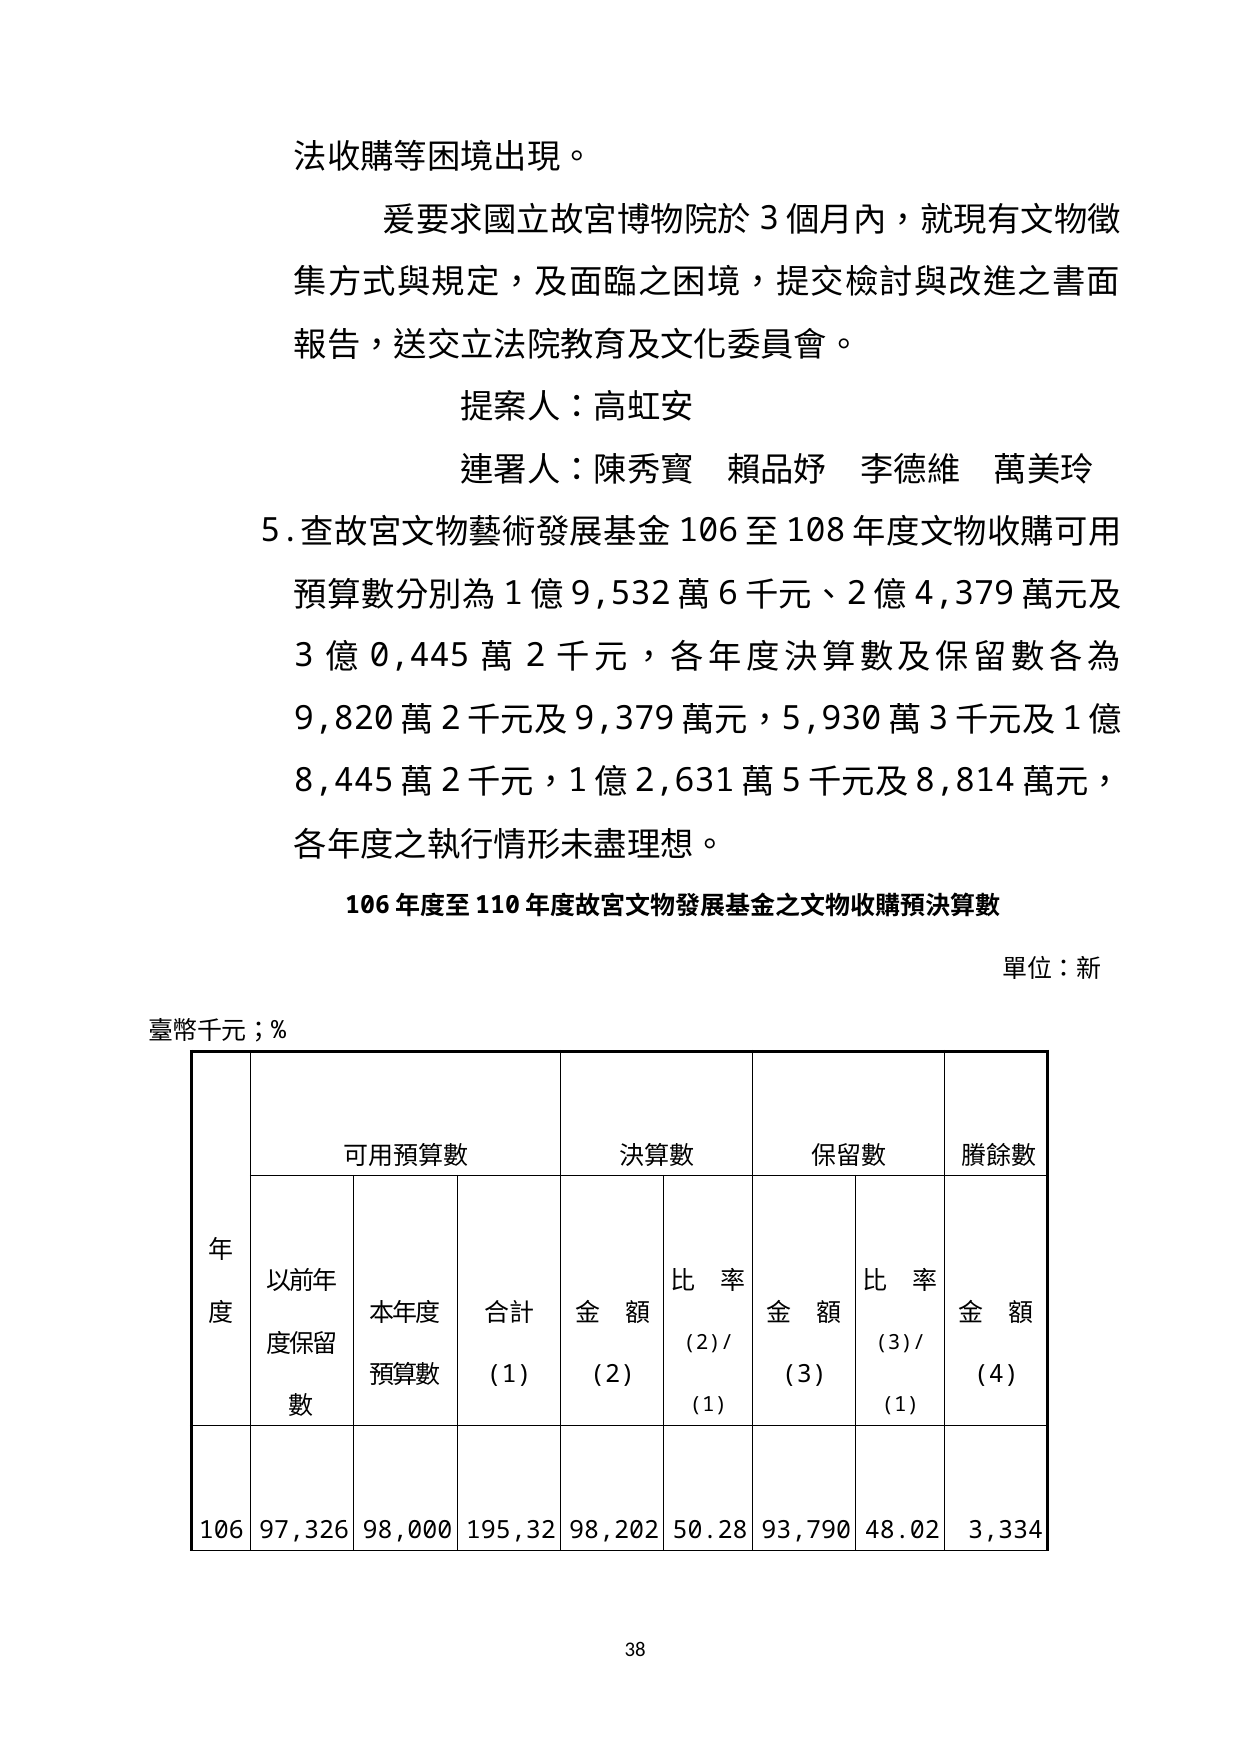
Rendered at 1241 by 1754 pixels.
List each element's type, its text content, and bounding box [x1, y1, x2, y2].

table_cell 50.28 [664, 1426, 752, 1550]
table_header 年度 [193, 1053, 250, 1425]
table_cell 98,202 [561, 1426, 663, 1550]
table_cell 金 額 (3) [753, 1176, 855, 1425]
text 提案人：高虹安 [460, 362, 1122, 425]
table_cell 48.02 [856, 1426, 944, 1550]
table_cell 97,326 [251, 1426, 353, 1550]
table_cell 106 [193, 1426, 250, 1550]
table_cell 93,790 [753, 1426, 855, 1550]
text 106年度至110年度故宮文物發展基金之文物收購預決算數 [148, 862, 1122, 925]
table_cell 合計(1) [458, 1176, 560, 1425]
table_cell 比 率 (2)/(1) [664, 1176, 752, 1425]
table_cell 金 額 (2) [561, 1176, 663, 1425]
table_header 決算數 [561, 1053, 752, 1175]
table_cell 比 率 (3)/(1) [856, 1176, 944, 1425]
table_cell 以前年度保留數 [251, 1176, 353, 1425]
text 連署人：陳秀寳 賴品妤 李德維 萬美玲 [460, 425, 1122, 487]
table_cell 98,000 [354, 1426, 457, 1550]
table_header 保留數 [753, 1053, 944, 1175]
table_cell 金 額 (4) [945, 1176, 1046, 1425]
table_cell 195,32 [458, 1426, 560, 1550]
text 單位：新臺幣千元；% [75, 925, 1107, 1050]
text 法收購等困境出現。 [260, 112, 1122, 175]
table_header 可用預算數 [251, 1053, 560, 1175]
text 5.查故宮文物藝術發展基金106至108年度文物收購可用預算數分別為1億9,532萬6千元、2億4,379萬元及3億0,445萬2千元，各年度決算數及保留數各為9,820萬2千元及9,379萬元，5,930萬3千元及1億8,445萬2千元，1億2,631萬5千元及8,814萬元，各年度之執行情形未盡理想。 [260, 487, 1122, 862]
table_header 賸餘數 [945, 1053, 1046, 1175]
table_cell 3,334 [945, 1426, 1046, 1550]
table_cell 本年度 預算數 [354, 1176, 457, 1425]
text 爰要求國立故宮博物院於3個月內，就現有文物徵集方式與規定，及面臨之困境，提交檢討與改進之書面報告，送交立法院教育及文化委員會。 [260, 175, 1122, 362]
